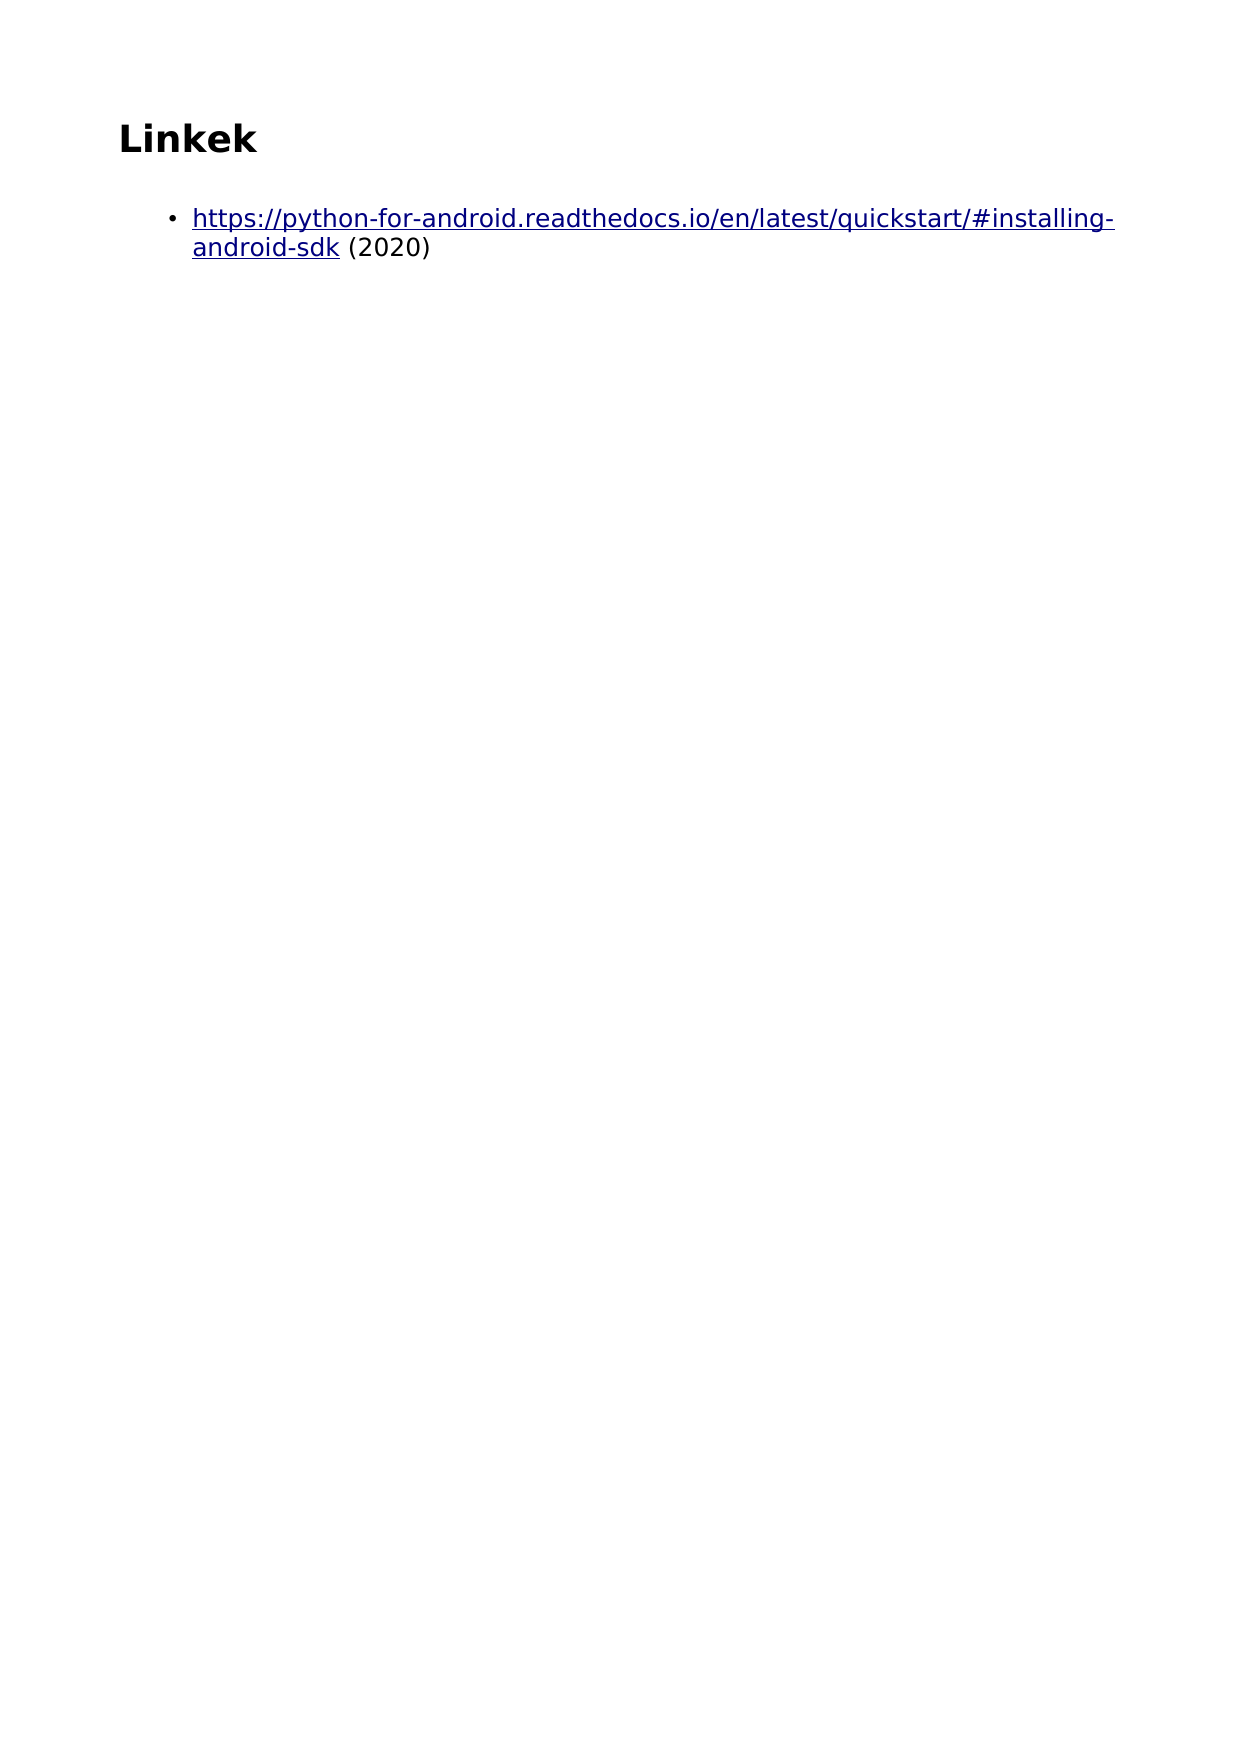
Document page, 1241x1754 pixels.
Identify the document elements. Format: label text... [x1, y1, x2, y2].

subtitle Linkek [118, 118, 1122, 162]
list https://python-for-android.readthedocs.io/en/latest/quickstart/#installing-android-sdk (2020) [177, 204, 1122, 262]
